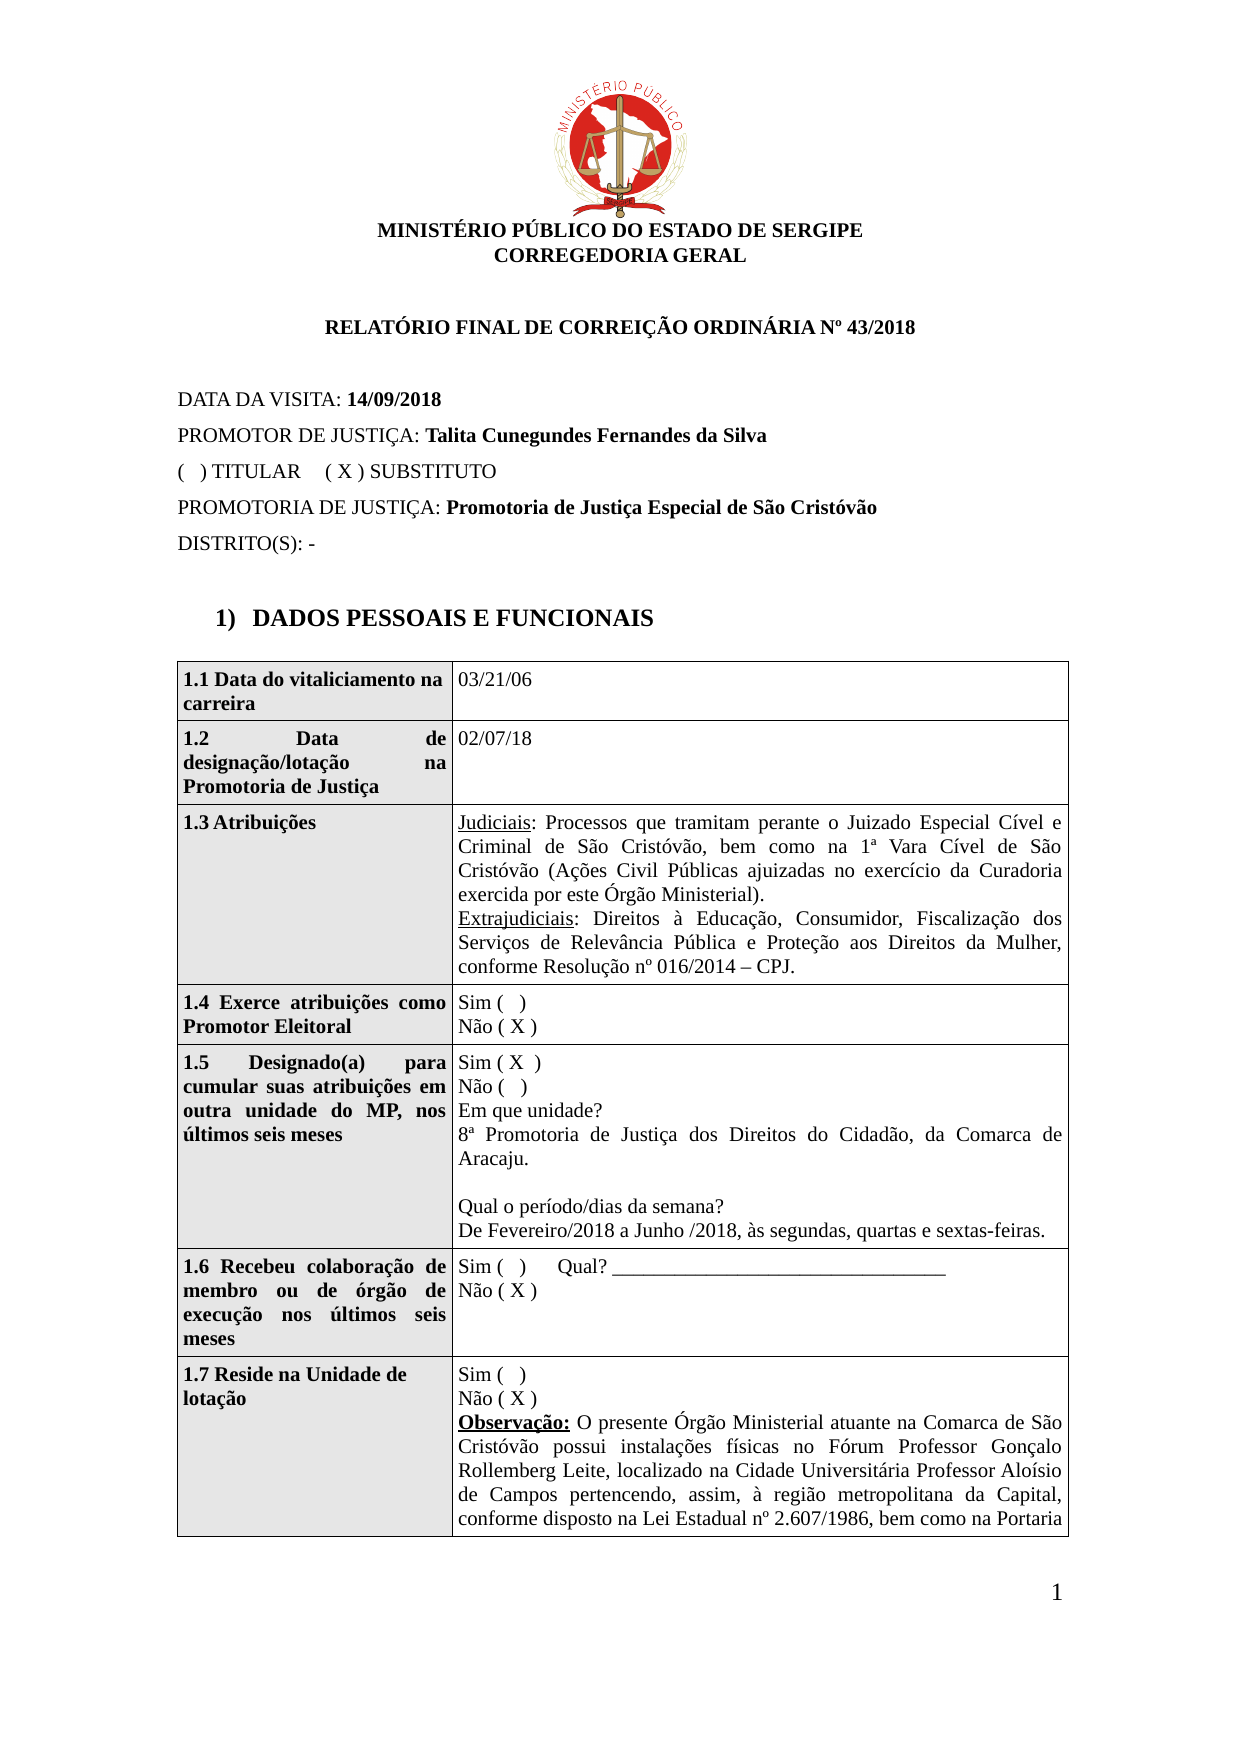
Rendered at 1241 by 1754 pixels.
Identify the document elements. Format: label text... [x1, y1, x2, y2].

list DADOS PESSOAIS E FUNCIONAIS [215, 603, 1063, 632]
text DATA DA VISITA: 14/09/2018 [177, 387, 1063, 411]
table_cell Sim ( ) Não ( X ) [453, 985, 1068, 1044]
table_cell Sim ( X ) Não ( ) Em que unidade? 8ª Promotoria de Justiça dos Direitos do Cidadão, da Comarca de Aracaju. Qual o período/dias da semana? De Fevereiro/2018 a Junho /2018, às segundas, quartas e sextas-feiras. [453, 1045, 1068, 1248]
table_header 21/03/06 [453, 662, 1068, 720]
table_header 1.1 Data do vitaliciamento na carreira [178, 662, 452, 720]
text MINISTÉRIO PÚBLICO DO ESTADO DE SERGIPE [177, 218, 1063, 242]
table_cell 1.4 Exerce atribuições como Promotor Eleitoral [178, 985, 452, 1044]
table_cell 1.7 Reside na Unidade de lotação [178, 1357, 452, 1536]
table_cell 1.3 Atribuições [178, 805, 452, 984]
text DISTRITO(S): - [177, 531, 1063, 555]
text RELATÓRIO FINAL DE CORREIÇÃO ORDINÁRIA Nº 43/2018 [177, 315, 1063, 339]
text CORREGEDORIA GERAL [177, 242, 1063, 267]
table_cell 07/02/18 [453, 721, 1068, 804]
table_cell Judiciais: Processos que tramitam perante o Juizado Especial Cível e Criminal de São Cristóvão, bem como na 1ª Vara Cível de São Cristóvão (Ações Civil Públicas ajuizadas no exercício da Curadoria exercida por este Órgão Ministerial). Extrajudiciais: Direitos à Educação, Consumidor, Fiscalização dos Serviços de Relevância Pública e Proteção aos Direitos da Mulher, conforme Resolução nº 016/2014 – CPJ. [453, 805, 1068, 984]
text PROMOTORIA DE JUSTIÇA: Promotoria de Justiça Especial de São Cristóvão [177, 495, 1063, 519]
table_cell 1.5 Designado(a) para cumular suas atribuições em outra unidade do MP, nos últimos seis meses [178, 1045, 452, 1248]
table_cell 1.2 Data de designação/lotação na Promotoria de Justiça [178, 721, 452, 804]
table_cell Sim ( ) Qual? ________________________________ Não ( X ) [453, 1249, 1068, 1356]
table_cell Sim ( ) Não ( X ) Observação: O presente Órgão Ministerial atuante na Comarca de São Cristóvão possui instalações físicas no Fórum Professor Gonçalo Rollemberg Leite, localizado na Cidade Universitária Professor Aloísio de Campos pertencendo, assim, à região metropolitana da Capital, conforme disposto na Lei Estadual nº 2.607/1986, bem como na Portaria [453, 1357, 1068, 1536]
text ( ) TITULAR ( X ) SUBSTITUTO [177, 459, 1063, 483]
text PROMOTOR DE JUSTIÇA: Talita Cunegundes Fernandes da Silva [177, 423, 1063, 447]
table_cell 1.6 Recebeu colaboração de membro ou de órgão de execução nos últimos seis meses [178, 1249, 452, 1356]
